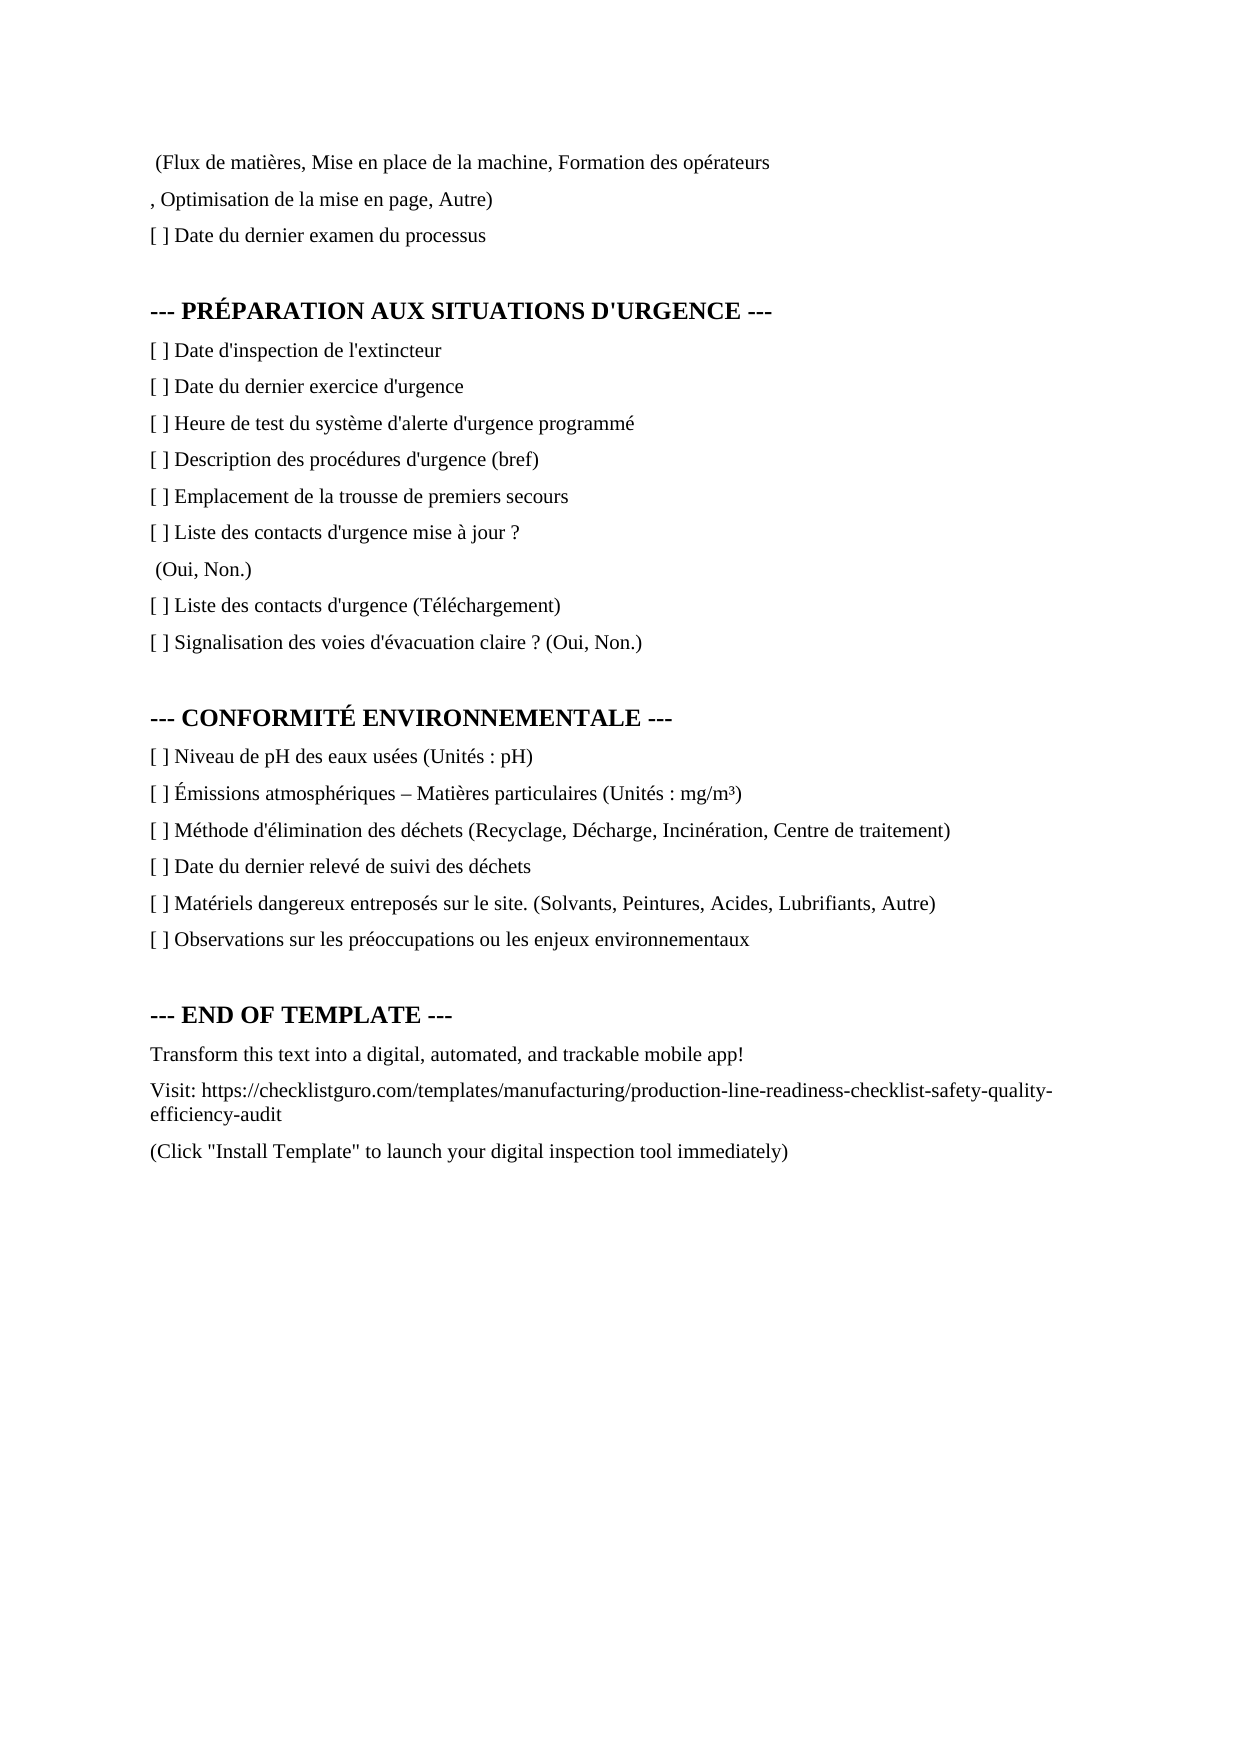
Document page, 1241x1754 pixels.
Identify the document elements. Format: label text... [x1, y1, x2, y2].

text , Optimisation de la mise en page, Autre) [150, 187, 1090, 211]
text (Oui, Non.) [150, 557, 1090, 581]
text [ ] Heure de test du système d'alerte d'urgence programmé [150, 411, 1090, 435]
text [ ] Description des procédures d'urgence (bref) [150, 447, 1090, 471]
text [ ] Méthode d'élimination des déchets (Recyclage, Décharge, Incinération, Centre de traitement) [150, 817, 1090, 842]
text [ ] Date du dernier examen du processus [150, 223, 1090, 247]
text --- PRÉPARATION AUX SITUATIONS D'URGENCE --- [150, 296, 1090, 325]
text [ ] Émissions atmosphériques – Matières particulaires (Unités : mg/m³) [150, 781, 1090, 805]
text Transform this text into a digital, automated, and trackable mobile app! [150, 1042, 1090, 1066]
text [ ] Date d'inspection de l'extincteur [150, 337, 1090, 362]
text [ ] Liste des contacts d'urgence (Téléchargement) [150, 593, 1090, 617]
text --- CONFORMITÉ ENVIRONNEMENTALE --- [150, 703, 1090, 732]
text [ ] Emplacement de la trousse de premiers secours [150, 484, 1090, 508]
text (Click "Install Template" to launch your digital inspection tool immediately) [150, 1139, 1090, 1163]
text [ ] Observations sur les préoccupations ou les enjeux environnementaux [150, 927, 1090, 951]
text [ ] Liste des contacts d'urgence mise à jour ? [150, 520, 1090, 544]
text [ ] Matériels dangereux entreposés sur le site. (Solvants, Peintures, Acides, Lubrifiants, Autre) [150, 891, 1090, 915]
text [ ] Signalisation des voies d'évacuation claire ? (Oui, Non.) [150, 630, 1090, 654]
text (Flux de matières, Mise en place de la machine, Formation des opérateurs [150, 150, 1090, 174]
text [ ] Date du dernier exercice d'urgence [150, 374, 1090, 398]
text [ ] Niveau de pH des eaux usées (Unités : pH) [150, 744, 1090, 768]
text Visit: https://checklistguro.com/templates/manufacturing/production-line-readiness-checklist-safety-quality-efficiency-audit [150, 1078, 1090, 1126]
text [ ] Date du dernier relevé de suivi des déchets [150, 854, 1090, 878]
text --- END OF TEMPLATE --- [150, 1000, 1090, 1029]
